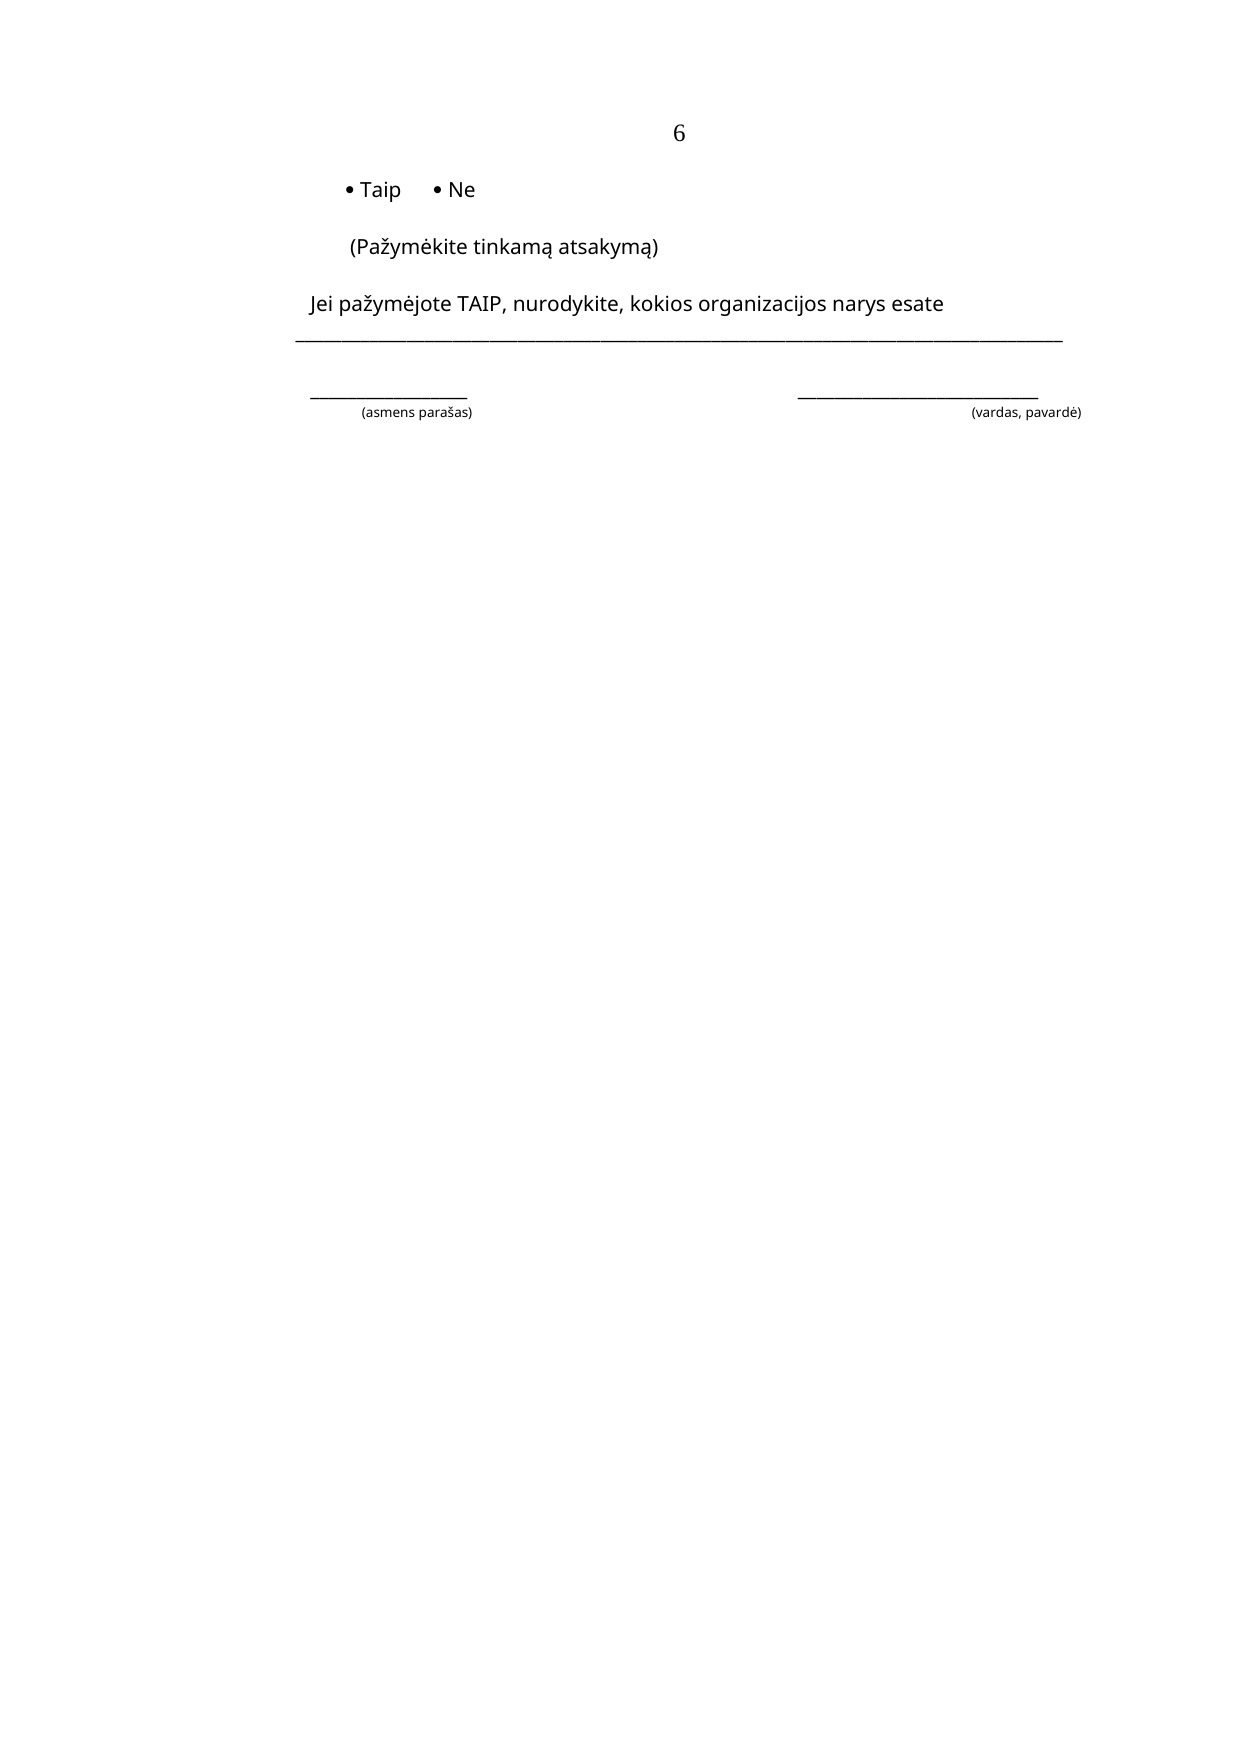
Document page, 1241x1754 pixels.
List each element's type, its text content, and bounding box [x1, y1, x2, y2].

text (Pažymėkite tinkamą atsakymą) [350, 232, 1181, 261]
text _________________ __________________________ [177, 374, 1181, 403]
text (asmens parašas) (vardas, pavardė) [177, 403, 1181, 431]
text ___________________________________________________________________________________ [177, 317, 1181, 346]
text  Taip  Ne [312, 175, 1181, 204]
text Jei pažymėjote TAIP, nurodykite, kokios organizacijos narys esate [177, 289, 1181, 317]
